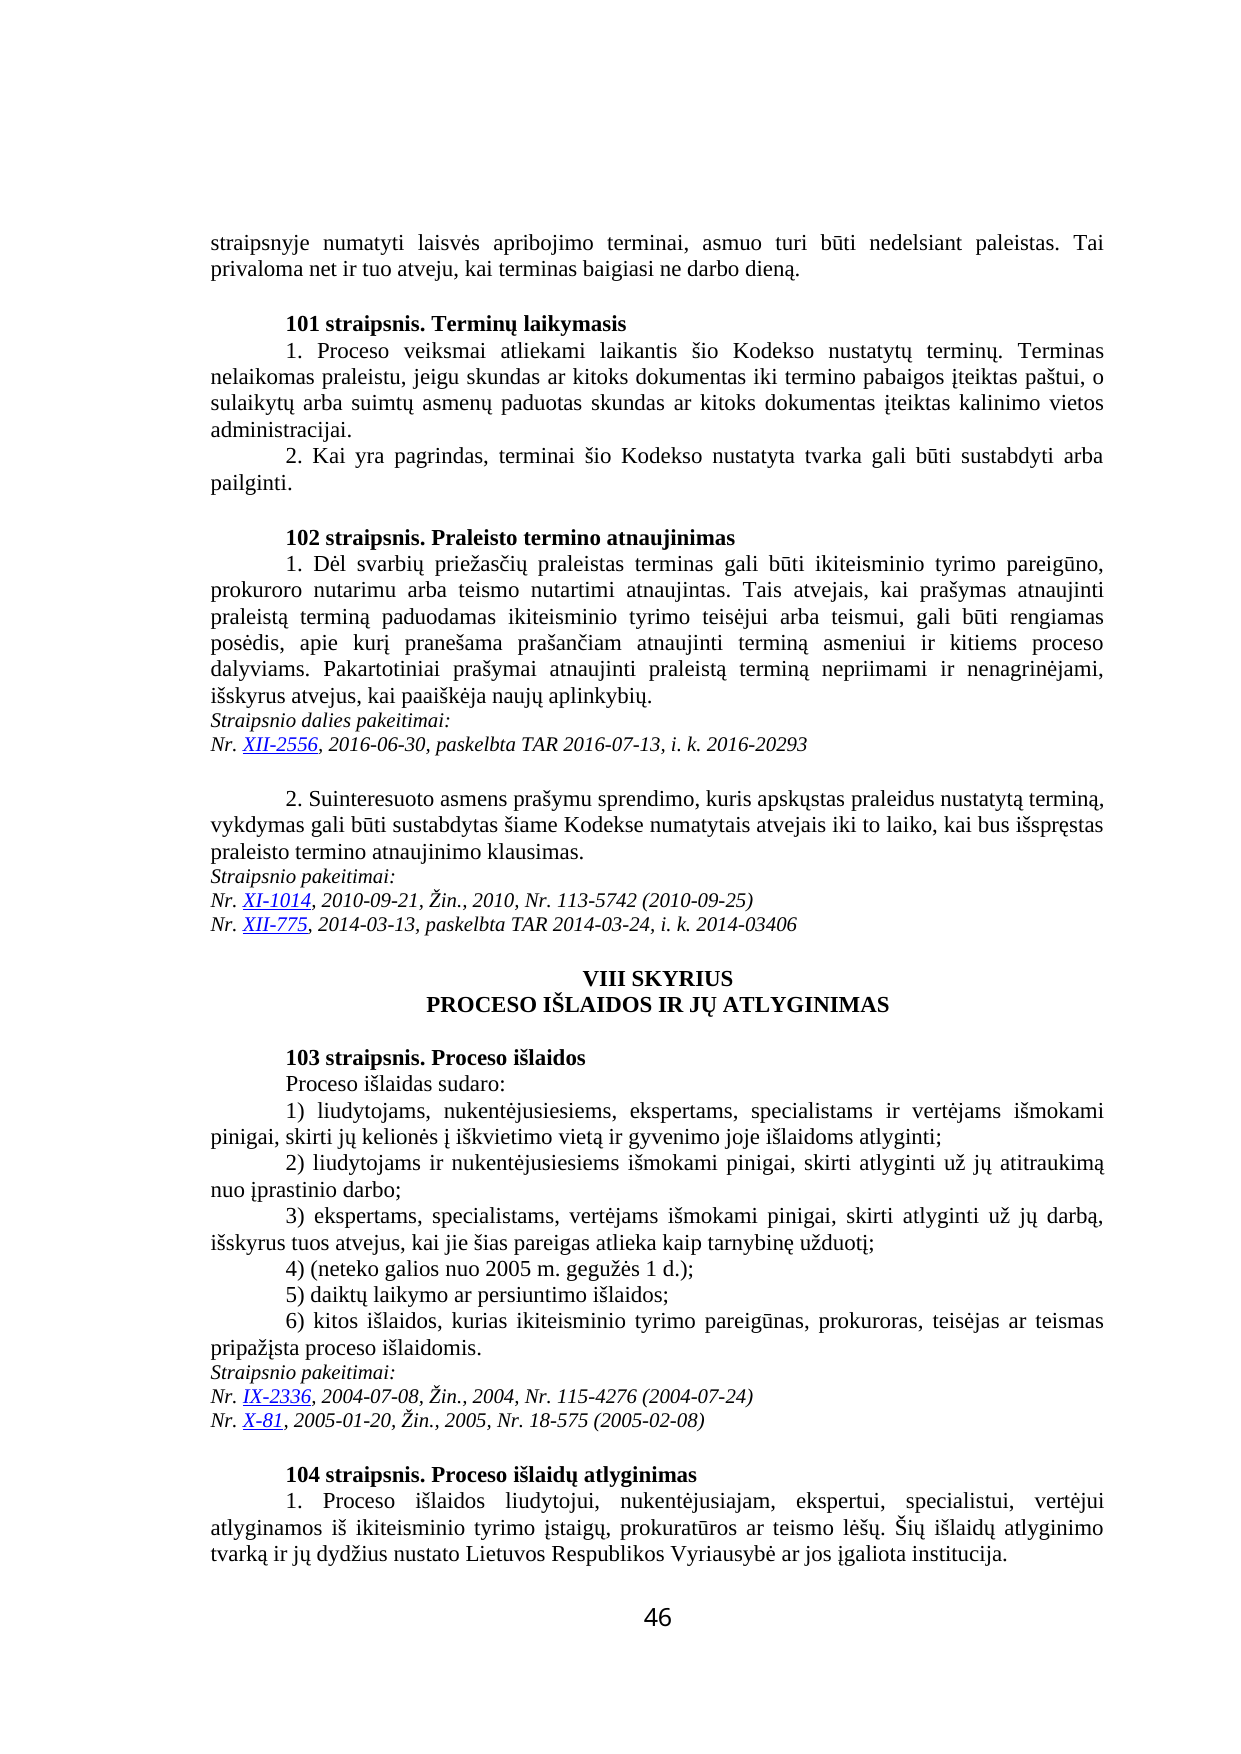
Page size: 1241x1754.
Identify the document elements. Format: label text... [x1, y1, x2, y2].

text Nr. XI-1014, 2010-09-21, Žin., 2010, Nr. 113-5742 (2010-09-25) [210, 888, 1105, 912]
text Nr. XII-2556, 2016-06-30, paskelbta TAR 2016-07-13, i. k. 2016-20293 [210, 732, 1105, 756]
text Proceso išlaidos ir jų atlyginimas [210, 991, 1105, 1018]
text Straipsnio pakeitimai: [210, 864, 1105, 888]
text 103 straipsnis. Proceso išlaidos [210, 1044, 1105, 1070]
text Nr. XII-775, 2014-03-13, paskelbta TAR 2014-03-24, i. k. 2014-03406 [210, 912, 1105, 936]
text 1. Proceso veiksmai atliekami laikantis šio Kodekso nustatytų terminų. Terminas nelaikomas praleistu, jeigu skundas ar kitoks dokumentas iki termino pabaigos įteiktas paštui, o sulaikytų arba suimtų asmenų paduotas skundas ar kitoks dokumentas įteiktas kalinimo vietos administracijai. [210, 337, 1105, 442]
text Straipsnio dalies pakeitimai: [210, 708, 1105, 732]
text 3) ekspertams, specialistams, vertėjams išmokami pinigai, skirti atlyginti už jų darbą, išskyrus tuos atvejus, kai jie šias pareigas atlieka kaip tarnybinę užduotį; [210, 1202, 1105, 1255]
text Proceso išlaidas sudaro: [210, 1070, 1105, 1097]
text 6) kitos išlaidos, kurias ikiteisminio tyrimo pareigūnas, prokuroras, teisėjas ar teismas pripažįsta proceso išlaidomis. [210, 1308, 1105, 1360]
text 101 straipsnis. Terminų laikymasis [210, 310, 1105, 337]
text 2. Suinteresuoto asmens prašymu sprendimo, kuris apskųstas praleidus nustatytą terminą, vykdymas gali būti sustabdytas šiame Kodekse numatytais atvejais iki to laiko, kai bus išspręstas praleisto termino atnaujinimo klausimas. [210, 785, 1105, 864]
text 104 straipsnis. Proceso išlaidų atlyginimas [210, 1461, 1105, 1488]
text Straipsnio pakeitimai: [210, 1360, 1105, 1384]
text straipsnyje numatyti laisvės apribojimo terminai, asmuo turi būti nedelsiant paleistas. Tai privaloma net ir tuo atveju, kai terminas baigiasi ne darbo dieną. [210, 229, 1105, 282]
subtitle VIII skyrius [210, 965, 1105, 991]
text 5) daiktų laikymo ar persiuntimo išlaidos; [210, 1281, 1105, 1308]
text 1. Proceso išlaidos liudytojui, nukentėjusiajam, ekspertui, specialistui, vertėjui atlyginamos iš ikiteisminio tyrimo įstaigų, prokuratūros ar teismo lėšų. Šių išlaidų atlyginimo tvarką ir jų dydžius nustato Lietuvos Respublikos Vyriausybė ar jos įgaliota institucija. [210, 1488, 1105, 1567]
text 1. Dėl svarbių priežasčių praleistas terminas gali būti ikiteisminio tyrimo pareigūno, prokuroro nutarimu arba teismo nutartimi atnaujintas. Tais atvejais, kai prašymas atnaujinti praleistą terminą paduodamas ikiteisminio tyrimo teisėjui arba teismui, gali būti rengiamas posėdis, apie kurį pranešama prašančiam atnaujinti terminą asmeniui ir kitiems proceso dalyviams. Pakartotiniai prašymai atnaujinti praleistą terminą nepriimami ir nenagrinėjami, išskyrus atvejus, kai paaiškėja naujų aplinkybių. [210, 550, 1105, 708]
text 102 straipsnis. Praleisto termino atnaujinimas [210, 524, 1105, 550]
text 2) liudytojams ir nukentėjusiesiems išmokami pinigai, skirti atlyginti už jų atitraukimą nuo įprastinio darbo; [210, 1149, 1105, 1202]
text 2. Kai yra pagrindas, terminai šio Kodekso nustatyta tvarka gali būti sustabdyti arba pailginti. [210, 442, 1105, 495]
text Nr. X-81, 2005-01-20, Žin., 2005, Nr. 18-575 (2005-02-08) [210, 1408, 1105, 1432]
text Nr. IX-2336, 2004-07-08, Žin., 2004, Nr. 115-4276 (2004-07-24) [210, 1384, 1105, 1408]
text 1) liudytojams, nukentėjusiesiems, ekspertams, specialistams ir vertėjams išmokami pinigai, skirti jų kelionės į iškvietimo vietą ir gyvenimo joje išlaidoms atlyginti; [210, 1097, 1105, 1149]
text 4) (neteko galios nuo 2005 m. gegužės 1 d.); [210, 1255, 1105, 1281]
